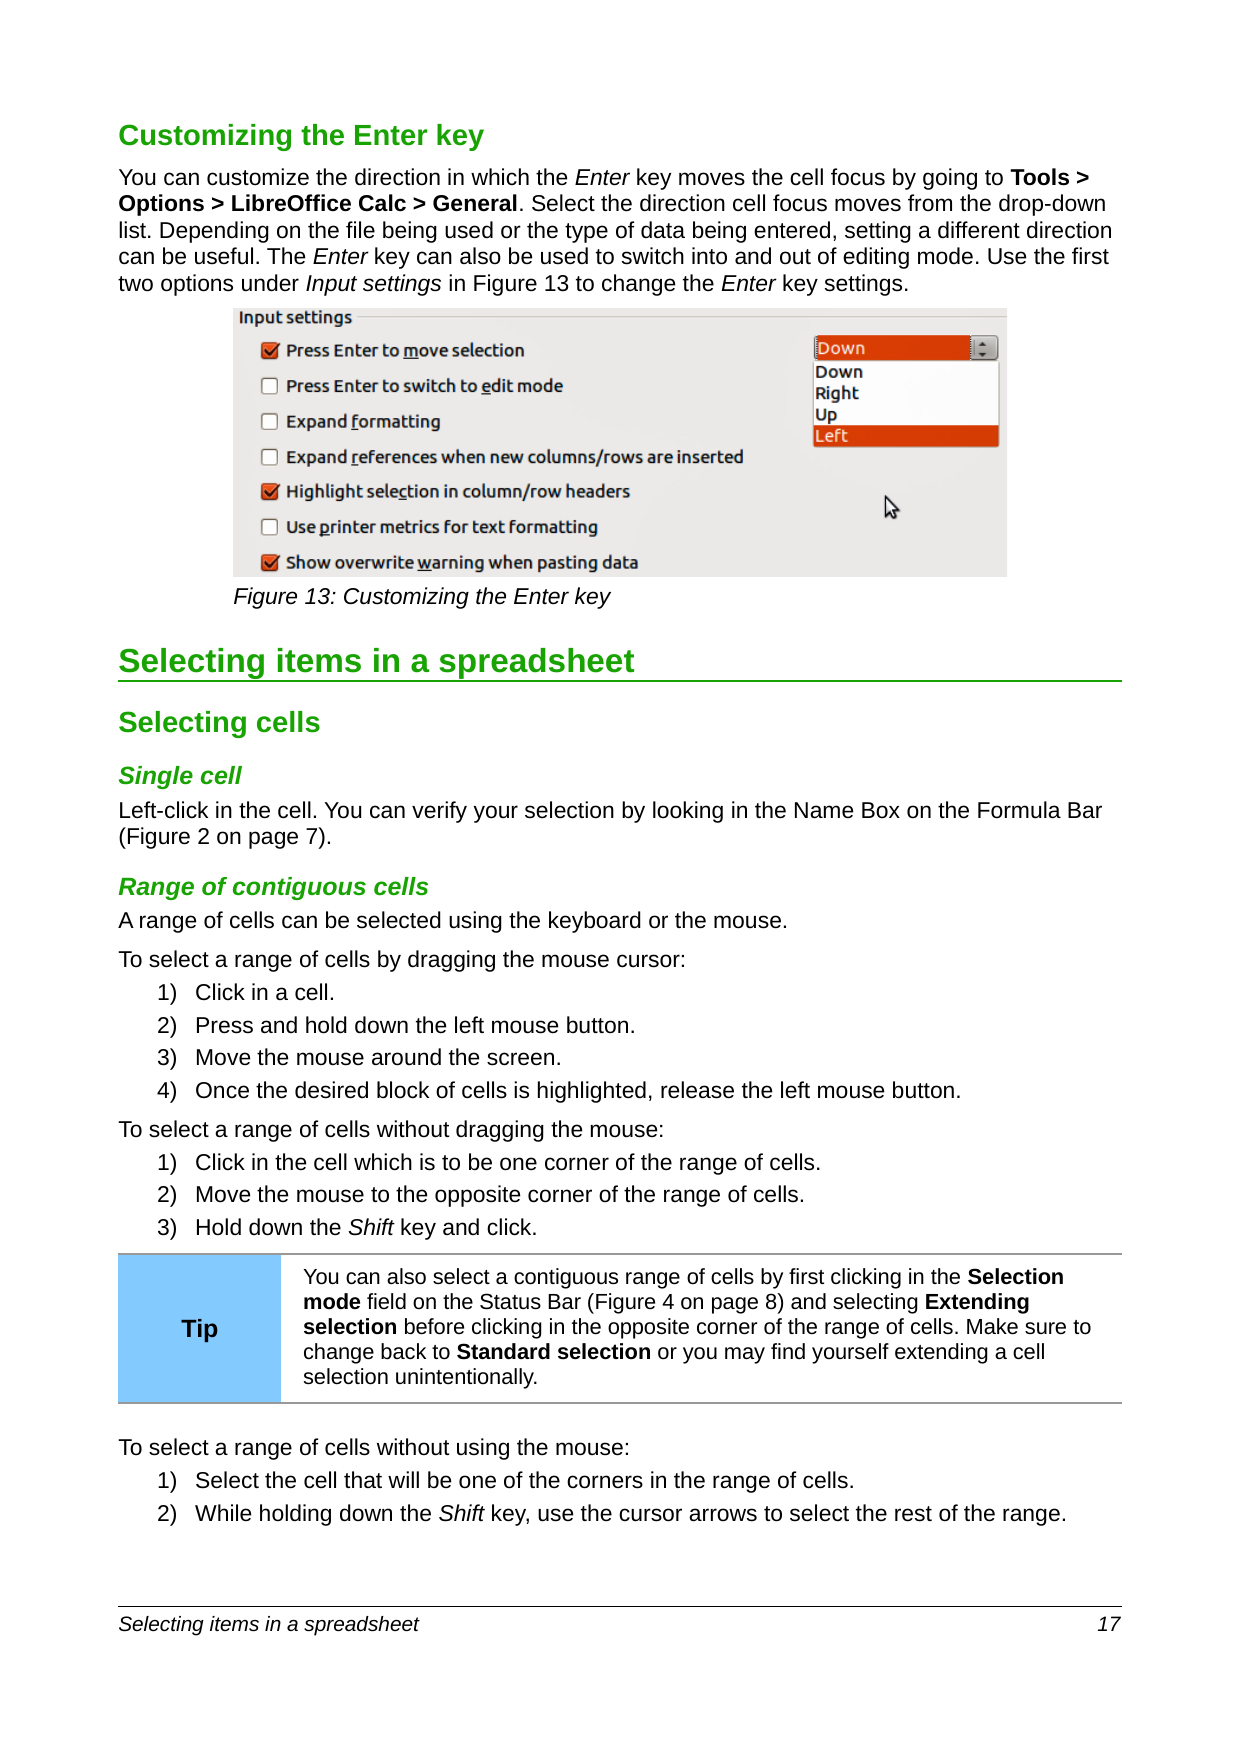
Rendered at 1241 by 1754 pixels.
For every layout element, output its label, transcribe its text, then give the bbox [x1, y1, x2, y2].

text Figure 13: Customizing the Enter key [233, 583, 1007, 609]
list To select a range of cells by dragging the mouse cursor: [118, 946, 1122, 973]
list Click in a cell. [177, 979, 1122, 1006]
picture [233, 308, 1008, 577]
subtitle Customizing the Enter key [118, 118, 1122, 152]
list To select a range of cells without using the mouse: [118, 1434, 1122, 1461]
list While holding down the Shift key, use the cursor arrows to select the rest of the range. [177, 1500, 1122, 1526]
subtitle Range of contiguous cells [118, 872, 1122, 901]
table_header You can also select a contiguous range of cells by first clicking in the Selection mode field on the Status Bar (Figure 4 on page 8) and selecting Extending selection before clicking in the opposite corner of the range of cells. Make sure to change back to Standard selection or you may find yourself extending a cell selection unintentionally. [281, 1255, 1122, 1402]
subtitle Single cell [118, 761, 1122, 790]
list Select the cell that will be one of the corners in the range of cells. [177, 1467, 1122, 1493]
text A range of cells can be selected using the keyboard or the mouse. [118, 907, 1122, 934]
list Press and hold down the left mouse button. [177, 1012, 1122, 1038]
list Move the mouse to the opposite corner of the range of cells. [177, 1181, 1122, 1208]
subtitle Selecting items in a spreadsheet [118, 641, 1122, 680]
list Hold down the Shift key and click. [177, 1214, 1122, 1240]
list Click in the cell which is to be one corner of the range of cells. [177, 1149, 1122, 1175]
list Move the mouse around the screen. [177, 1044, 1122, 1071]
subtitle Selecting cells [118, 705, 1122, 738]
table_header Tip [118, 1255, 281, 1402]
text You can customize the direction in which the Enter key moves the cell focus by going to Tools > Options > LibreOffice Calc > General. Select the direction cell focus moves from the drop-down list. Depending on the file being used or the type of data being entered, setting a different direction can be useful. The Enter key can also be used to switch into and out of editing mode. Use the first two options under Input settings in Figure 13 to change the Enter key settings. [118, 164, 1122, 296]
list To select a range of cells without dragging the mouse: [118, 1116, 1122, 1142]
text Left-click in the cell. You can verify your selection by looking in the Name Box on the Formula Bar (Figure 2 on page 7). [118, 797, 1122, 849]
list Once the desired block of cells is highlighted, release the left mouse button. [177, 1077, 1122, 1103]
